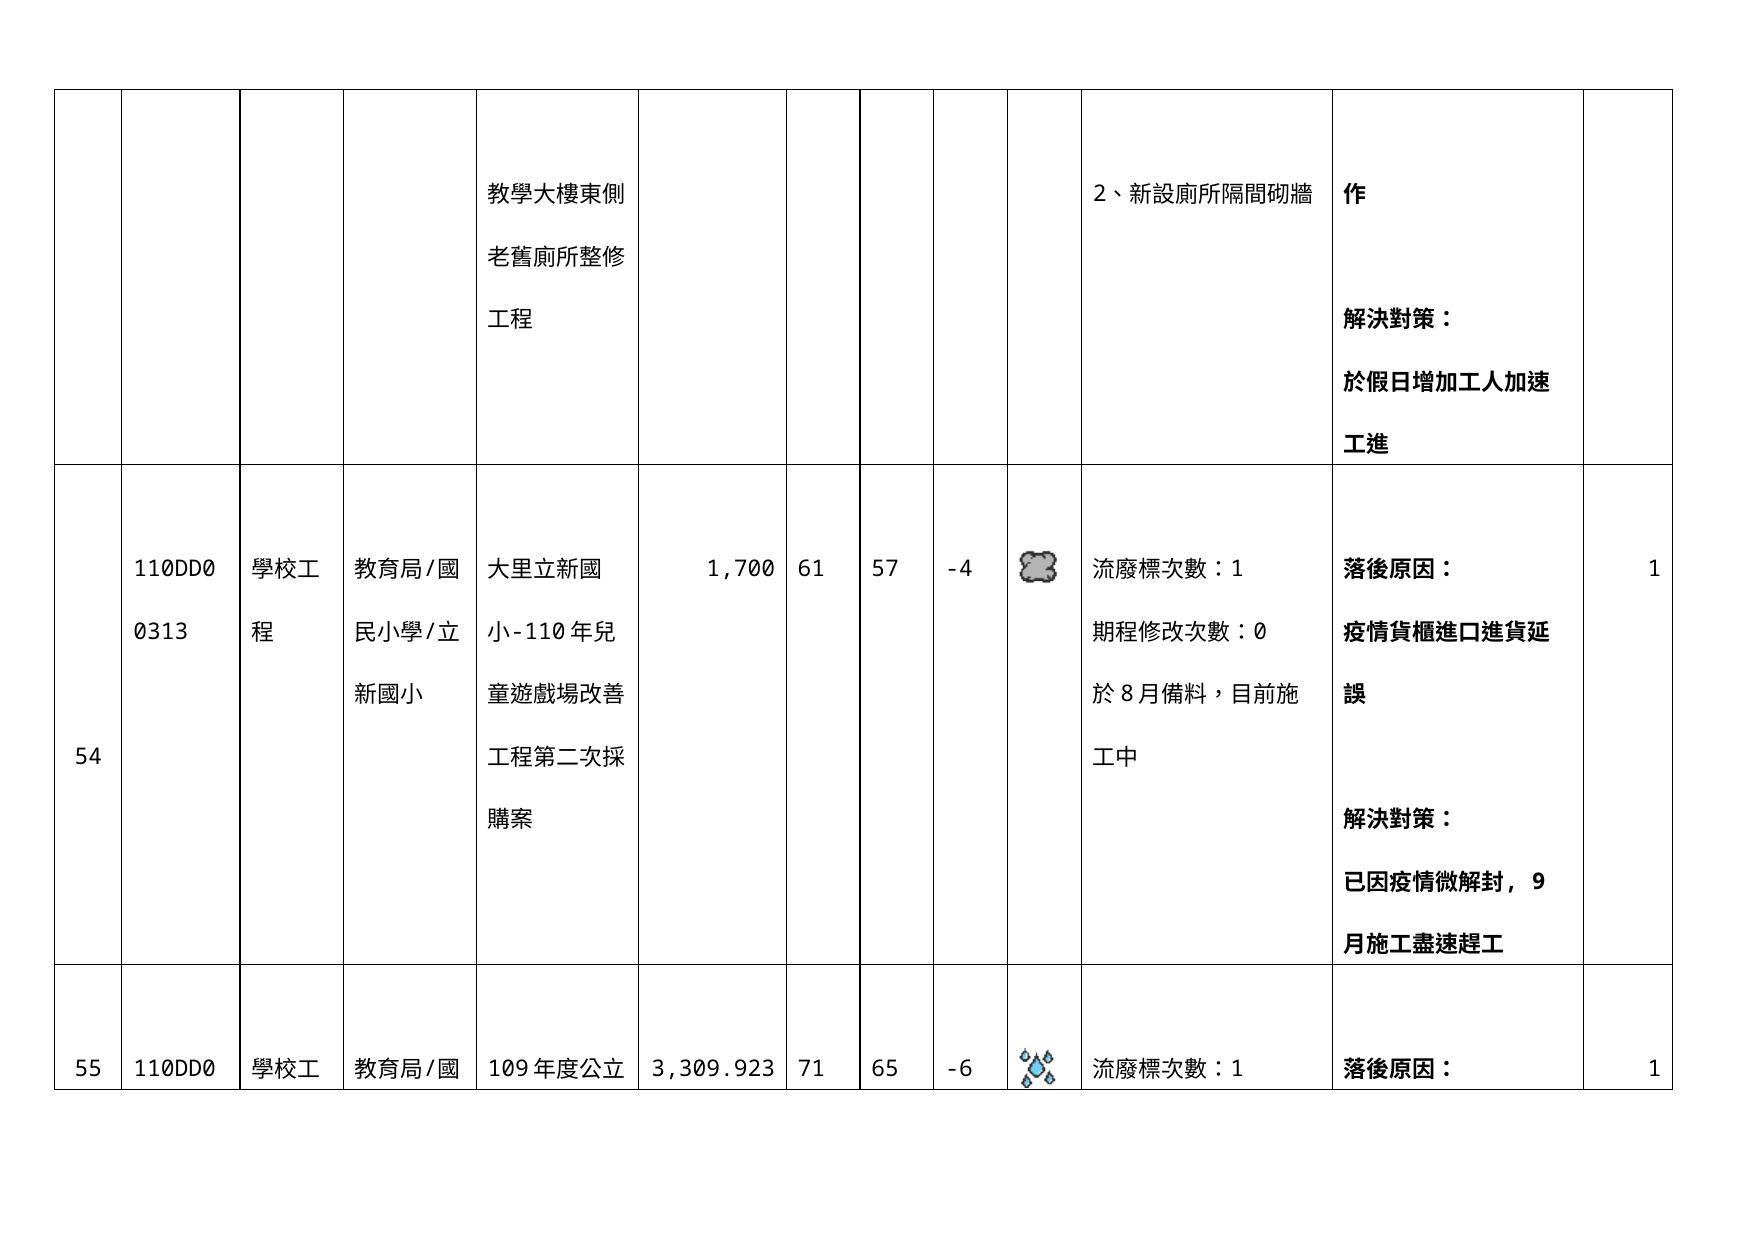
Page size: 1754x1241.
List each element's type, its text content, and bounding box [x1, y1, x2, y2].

table_cell 3,309.923 [639, 965, 786, 1089]
table_cell 作 解決對策： 於假日增加工人加速工進 [1333, 90, 1583, 464]
table_cell 110DD0 [122, 965, 239, 1089]
table_cell 1 [1584, 965, 1672, 1089]
table_cell [344, 90, 476, 464]
table_cell [934, 90, 1007, 464]
table_cell 65 [861, 965, 933, 1089]
table_cell 落後原因： 疫情貨櫃進口進貨延誤 解決對策： 已因疫情微解封, 9月施工盡速趕工 [1333, 465, 1583, 964]
table_cell -4 [934, 465, 1007, 964]
table_cell 教學大樓東側老舊廁所整修工程 [477, 90, 638, 464]
table_cell 學校工程 [241, 465, 343, 964]
table_cell 54 [55, 465, 121, 964]
table_cell 大里立新國小-110年兒童遊戲場改善工程第二次採購案 [477, 465, 638, 964]
table_cell 流廢標次數：1 期程修改次數：0 於8月備料，目前施工中 [1082, 465, 1332, 964]
table_cell 2、新設廁所隔間砌牆 [1082, 90, 1332, 464]
table_cell 1,700 [639, 465, 786, 964]
table_cell 流廢標次數：1 [1082, 965, 1332, 1089]
table_cell [241, 90, 343, 464]
table_cell [1008, 965, 1081, 1089]
table_cell 1 [1584, 465, 1672, 964]
table_cell [1008, 465, 1081, 964]
table_cell 55 [55, 965, 121, 1089]
table_cell 教育局/國 [344, 965, 476, 1089]
table_cell [1584, 90, 1672, 464]
table_cell [122, 90, 239, 464]
table_header [1673, 89, 1695, 1090]
table_cell [787, 90, 859, 464]
table_cell [55, 90, 121, 464]
table_cell 落後原因： [1333, 965, 1583, 1089]
table_cell [1008, 90, 1081, 464]
table_cell [639, 90, 786, 464]
table_cell [861, 90, 933, 464]
table_cell 57 [861, 465, 933, 964]
table_cell 61 [787, 465, 859, 964]
table_cell 110DD00313 [122, 465, 239, 964]
table_cell 學校工 [241, 965, 343, 1089]
table_cell -6 [934, 965, 1007, 1089]
table_cell 109年度公立 [477, 965, 638, 1089]
table_cell 71 [787, 965, 859, 1089]
table_cell 教育局/國民小學/立新國小 [344, 465, 476, 964]
